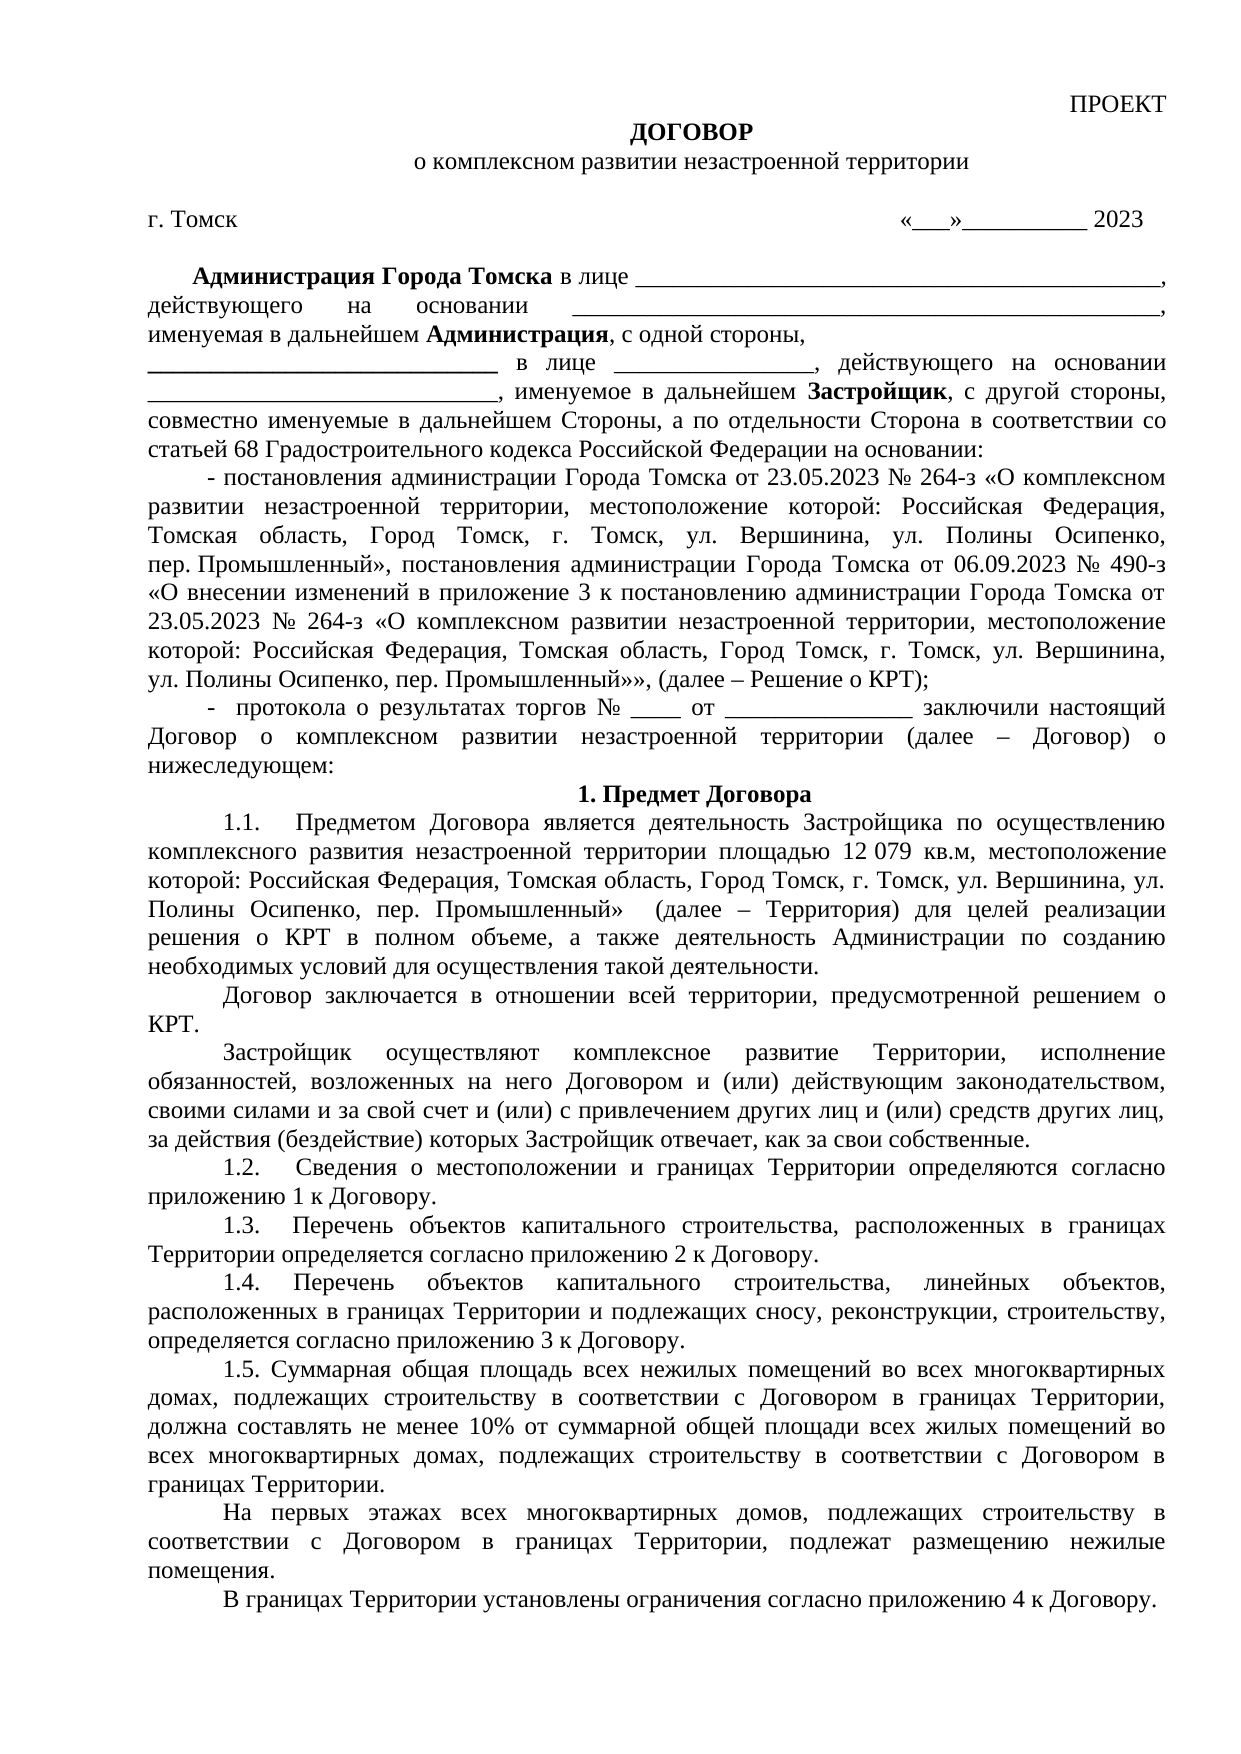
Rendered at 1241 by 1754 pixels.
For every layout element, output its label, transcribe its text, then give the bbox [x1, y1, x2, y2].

text ____________________________ в лице ________________, действующего на основании ____________________________, именуемое в дальнейшем Застройщик, с другой стороны, совместно именуемые в дальнейшем Стороны, а по отдельности Сторона в соответствии со статьей 68 Градостроительного кодекса Российской Федерации на основании: [148, 347, 1167, 462]
text В границах Территории установлены ограничения согласно приложению 4 к Договору. [148, 1584, 1167, 1612]
text На первых этажах всех многоквартирных домов, подлежащих строительству в соответствии с Договором в границах Территории, подлежат размещению нежилые помещения. [148, 1497, 1167, 1584]
text о комплексном развитии незастроенной территории [148, 146, 1167, 175]
text 1.1. Предметом Договора является деятельность Застройщика по осуществлению комплексного развития незастроенной территории площадью 12 079 кв.м, местоположение которой: Российская Федерация, Томская область, Город Томск, г. Томск, ул. Вершинина, ул. Полины Осипенко, пер. Промышленный» (далее – Территория) для целей реализации решения о КРТ в полном объеме, а также деятельность Администрации по созданию необходимых условий для осуществления такой деятельности. [148, 807, 1167, 980]
text 1. Предмет Договора [148, 779, 1167, 807]
text 1.2. Сведения о местоположении и границах Территории определяются согласно приложению 1 к Договору. [148, 1152, 1167, 1210]
text Администрация Города Томска в лице __________________________________________, действующего на основании _______________________________________________, именуемая в дальнейшем Администрация, с одной стороны, [148, 261, 1167, 347]
text Договор заключается в отношении всей территории, предусмотренной решением о КРТ. [148, 980, 1167, 1037]
text г. Томск «___»__________ 2023 [148, 204, 1167, 232]
text 1.4. Перечень объектов капитального строительства, линейных объектов, расположенных в границах Территории и подлежащих сносу, реконструкции, строительству, определяется согласно приложению 3 к Договору. [148, 1267, 1167, 1354]
text ДОГОВОР [148, 117, 1167, 146]
text - постановления администрации Города Томска от 23.05.2023 № 264-з «О комплексном развитии незастроенной территории, местоположение которой: Российская Федерация, Томская область, Город Томск, г. Томск, ул. Вершинина, ул. Полины Осипенко, пер. Промышленный», постановления администрации Города Томска от 06.09.2023 № 490-з «О внесении изменений в приложение 3 к постановлению администрации Города Томска от 23.05.2023 № 264-з «О комплексном развитии незастроенной территории, местоположение которой: Российская Федерация, Томская область, Город Томск, г. Томск, ул. Вершинина, ул. Полины Осипенко, пер. Промышленный»», (далее – Решение о КРТ); [148, 462, 1167, 692]
text 1.3. Перечень объектов капитального строительства, расположенных в границах Территории определяется согласно приложению 2 к Договору. [148, 1210, 1167, 1267]
text Застройщик осуществляют комплексное развитие Территории, исполнение обязанностей, возложенных на него Договором и (или) действующим законодательством, своими силами и за свой счет и (или) с привлечением других лиц и (или) средств других лиц, за действия (бездействие) которых Застройщик отвечает, как за свои собственные. [148, 1037, 1167, 1152]
text - протокола о результатах торгов № ____ от _______________ заключили настоящий Договор о комплексном развитии незастроенной территории (далее – Договор) о нижеследующем: [148, 692, 1167, 779]
text 1.5. Суммарная общая площадь всех нежилых помещений во всех многоквартирных домах, подлежащих строительству в соответствии с Договором в границах Территории, должна составлять не менее 10% от суммарной общей площади всех жилых помещений во всех многоквартирных домах, подлежащих строительству в соответствии с Договором в границах Территории. [148, 1354, 1167, 1497]
text ПРОЕКТ [148, 89, 1167, 117]
